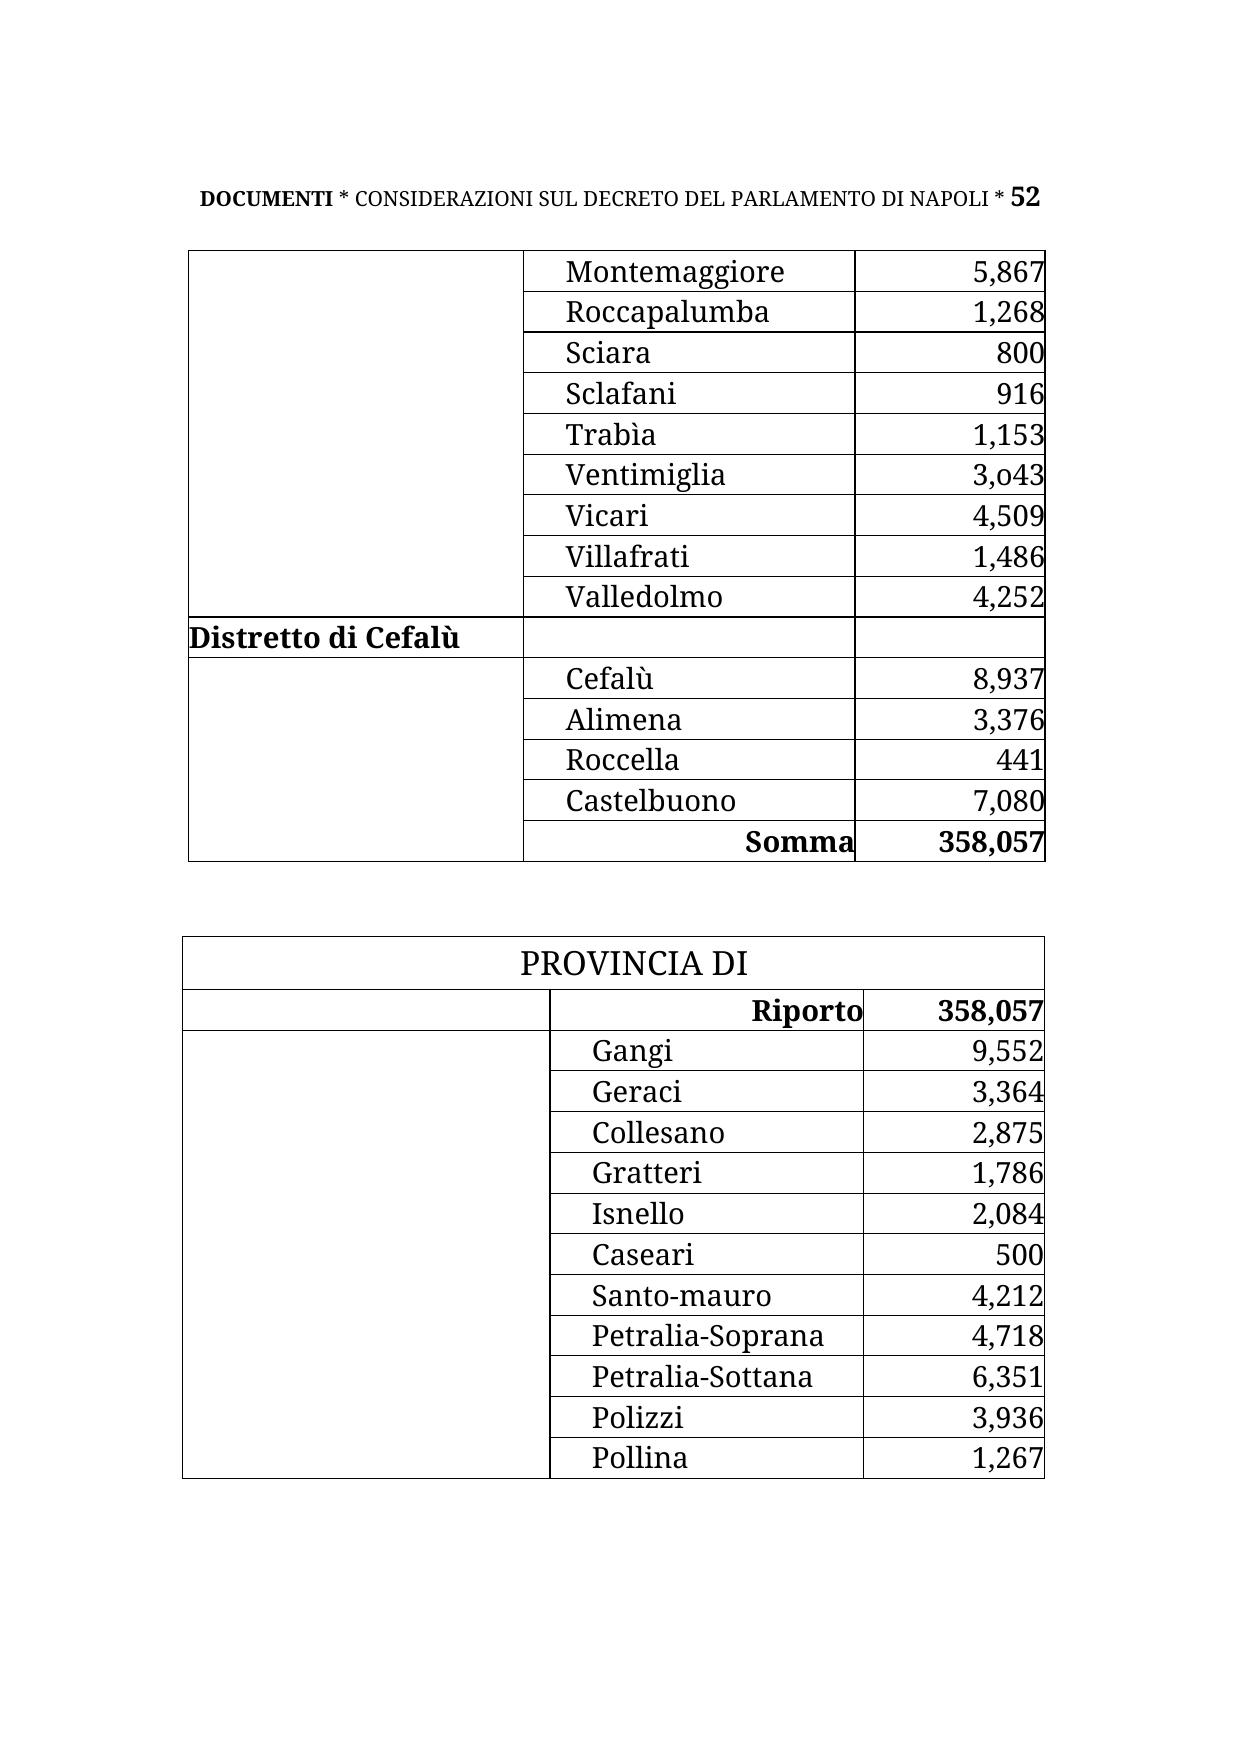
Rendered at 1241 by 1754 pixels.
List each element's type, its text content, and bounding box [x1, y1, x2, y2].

table_cell 500 [864, 1234, 1044, 1274]
table_cell Cefalù [524, 658, 854, 698]
table_cell Castelbuono [524, 780, 854, 820]
table_cell 441 [856, 740, 1044, 779]
table_cell Ventimiglia [524, 455, 854, 494]
table_cell 6,351 [864, 1356, 1044, 1396]
table_cell 4,252 [856, 577, 1044, 616]
table_cell 358,057 [856, 821, 1044, 861]
table_cell [524, 618, 854, 657]
table_cell [183, 990, 549, 1029]
table_cell 3,936 [864, 1397, 1044, 1437]
table_cell Sclafani [524, 373, 854, 413]
table_cell Gratteri [551, 1153, 863, 1192]
table_cell Petralia-Sottana [551, 1356, 863, 1396]
table_cell Roccella [524, 740, 854, 779]
table_cell Distretto di Cefalù [189, 618, 523, 657]
table_cell 358,057 [864, 990, 1044, 1029]
table_cell 4,212 [864, 1275, 1044, 1314]
table_cell 9,552 [864, 1031, 1044, 1070]
table_cell Collesano [551, 1112, 863, 1152]
table_cell Pollina [551, 1438, 863, 1477]
table_cell Montemaggiore [524, 251, 854, 291]
table_cell 7,080 [856, 780, 1044, 820]
table_cell 3,364 [864, 1071, 1044, 1111]
table_cell Vicari [524, 495, 854, 535]
table_cell Villafrati [524, 536, 854, 576]
table_cell Isnello [551, 1194, 863, 1233]
table_cell 800 [856, 333, 1044, 372]
table_cell Polizzi [551, 1397, 863, 1437]
table_cell [189, 658, 523, 861]
table_cell [189, 251, 523, 616]
table_cell [856, 618, 1044, 657]
table_cell Sciara [524, 333, 854, 372]
table_cell 3,o43 [856, 455, 1044, 494]
table_cell Caseari [551, 1234, 863, 1274]
table_cell 2,875 [864, 1112, 1044, 1152]
table_cell Trabìa [524, 414, 854, 453]
table_header PROVINCIA DI [183, 937, 1044, 989]
table_cell 4,718 [864, 1316, 1044, 1355]
table_cell 4,509 [856, 495, 1044, 535]
table_cell [183, 1031, 549, 1477]
table_cell 1,268 [856, 292, 1044, 331]
table_cell Gangi [551, 1031, 863, 1070]
table_cell Valledolmo [524, 577, 854, 616]
table_cell Geraci [551, 1071, 863, 1111]
table_cell 1,267 [864, 1438, 1044, 1477]
table_cell 8,937 [856, 658, 1044, 698]
table_cell 1,786 [864, 1153, 1044, 1192]
table_cell 1,486 [856, 536, 1044, 576]
table_cell Somma [524, 821, 854, 861]
table_cell 2,084 [864, 1194, 1044, 1233]
table_cell 3,376 [856, 699, 1044, 739]
table_cell Riporto [551, 990, 863, 1029]
table_cell 1,153 [856, 414, 1044, 453]
table_cell 5,867 [856, 251, 1044, 291]
table_cell Alimena [524, 699, 854, 739]
table_cell Petralia-Soprana [551, 1316, 863, 1355]
table_cell Santo-mauro [551, 1275, 863, 1314]
table_cell 916 [856, 373, 1044, 413]
